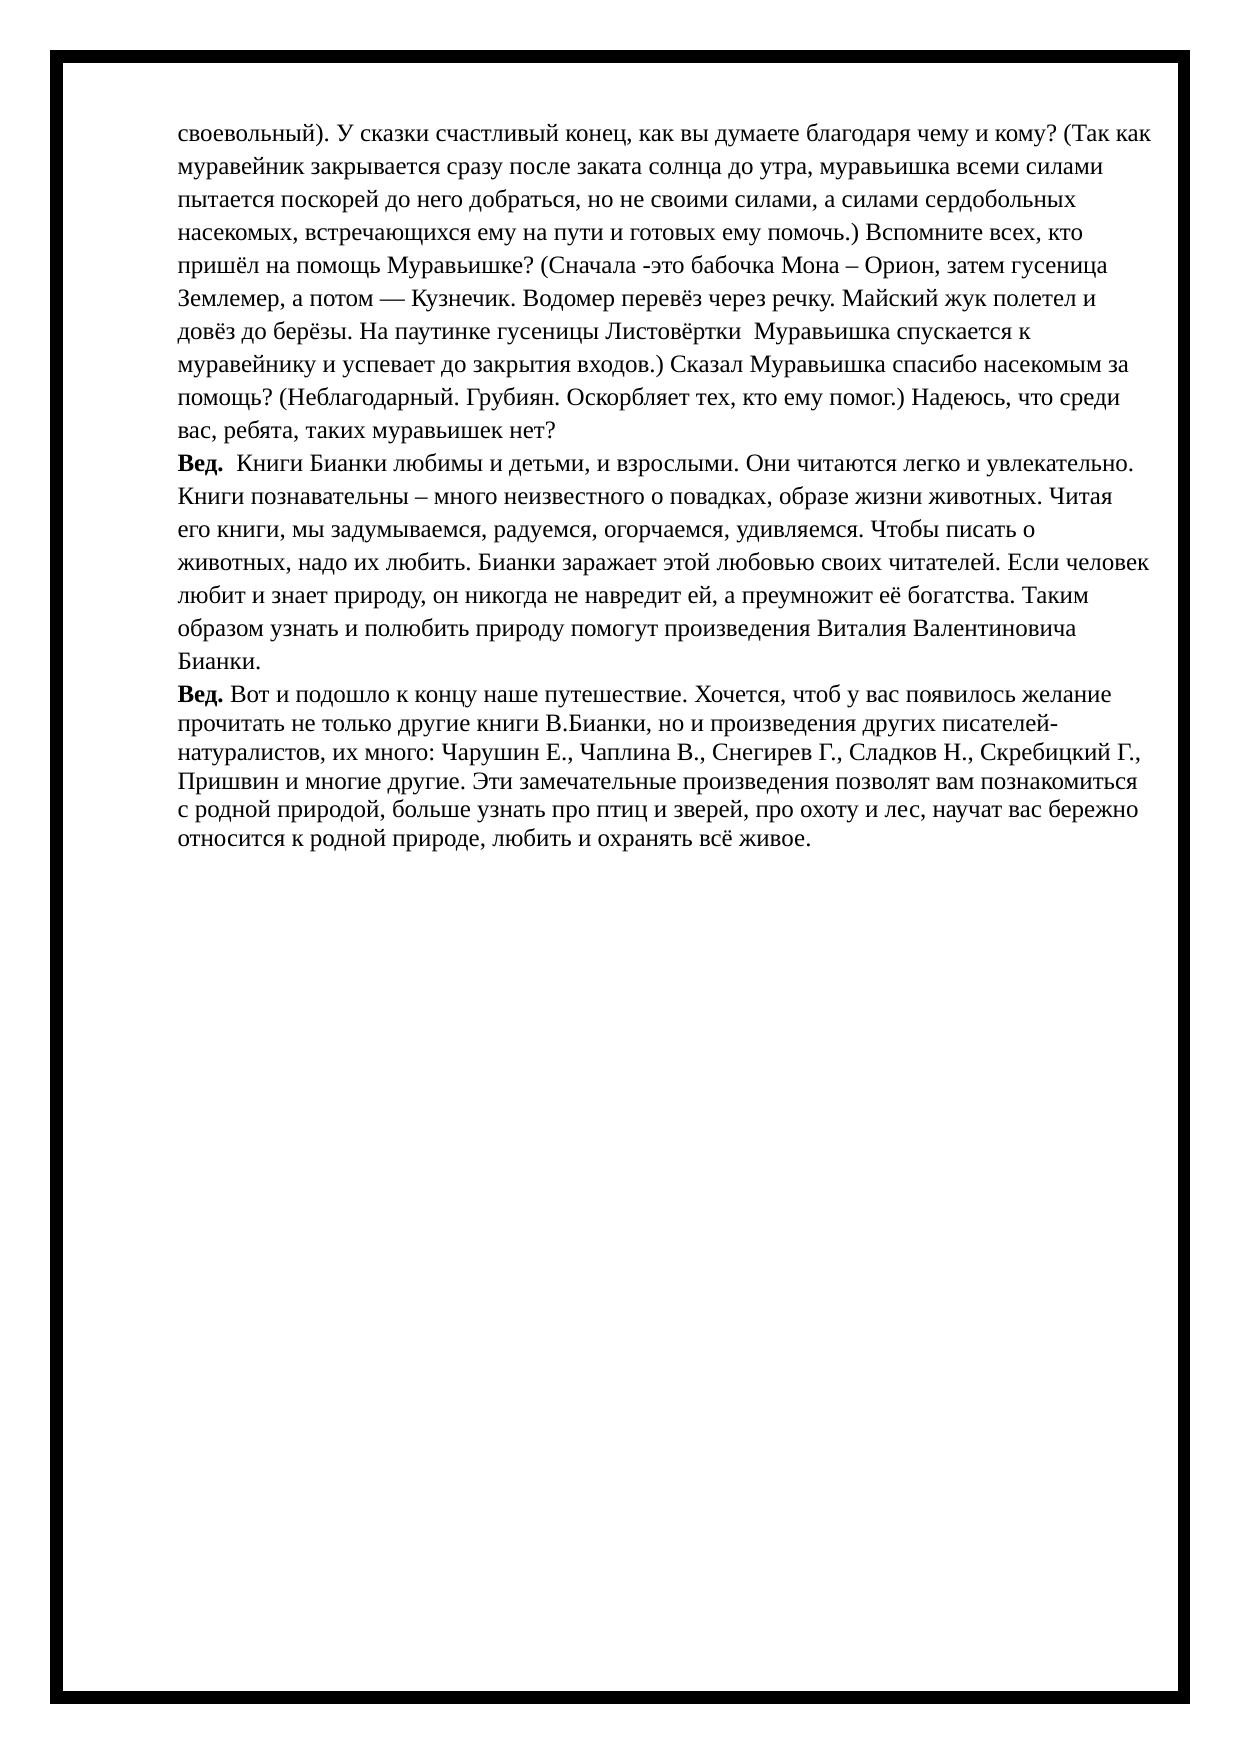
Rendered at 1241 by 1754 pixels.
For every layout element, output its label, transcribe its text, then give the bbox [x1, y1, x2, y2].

text своевольный). У сказки счастливый конец, как вы думаете благодаря чему и кому? (Так как муравейник закрывается сразу после заката солнца до утра, муравьишка всеми силами пытается поскорей до него добраться, но не своими силами, а силами сердобольных насекомых, встречающихся ему на пути и готовых ему помочь.) Вспомните всех, кто пришёл на помощь Муравьишке? (Сначала -это бабочка Мона – Орион, затем гусеница Землемер, а потом — Кузнечик. Водомер перевёз через речку. Майский жук полетел и довёз до берёзы. На паутинке гусеницы Листовёртки Муравьишка спускается к муравейнику и успевает до закрытия входов.) Сказал Муравьишка спасибо насекомым за помощь? (Неблагодарный. Грубиян. Оскорбляет тех, кто ему помог.) Надеюсь, что среди вас, ребята, таких муравьишек нет? [177, 118, 1152, 444]
text Вед. Книги Бианки любимы и детьми, и взрослыми. Они читаются легко и увлекательно. Книги познавательны – много неизвестного о повадках, образе жизни животных. Читая его книги, мы задумываемся, радуемся, огорчаемся, удивляемся. Чтобы писать о животных, надо их любить. Бианки заражает этой любовью своих читателей. Если человек любит и знает природу, он никогда не навредит ей, а преумножит её богатства. Таким образом узнать и полюбить природу помогут произведения Виталия Валентиновича Бианки. [177, 448, 1152, 675]
text Вед. Вот и подошло к концу наше путешествие. Хочется, чтоб у вас появилось желание прочитать не только другие книги В.Бианки, но и произведения других писателей-натуралистов, их много: Чарушин Е., Чаплина В., Снегирев Г., Сладков Н., Скребицкий Г., Пришвин и многие другие. Эти замечательные произведения позволят вам познакомиться с родной природой, больше узнать про птиц и зверей, про охоту и лес, научат вас бережно относится к родной природе, любить и охранять всё живое. [177, 679, 1152, 852]
